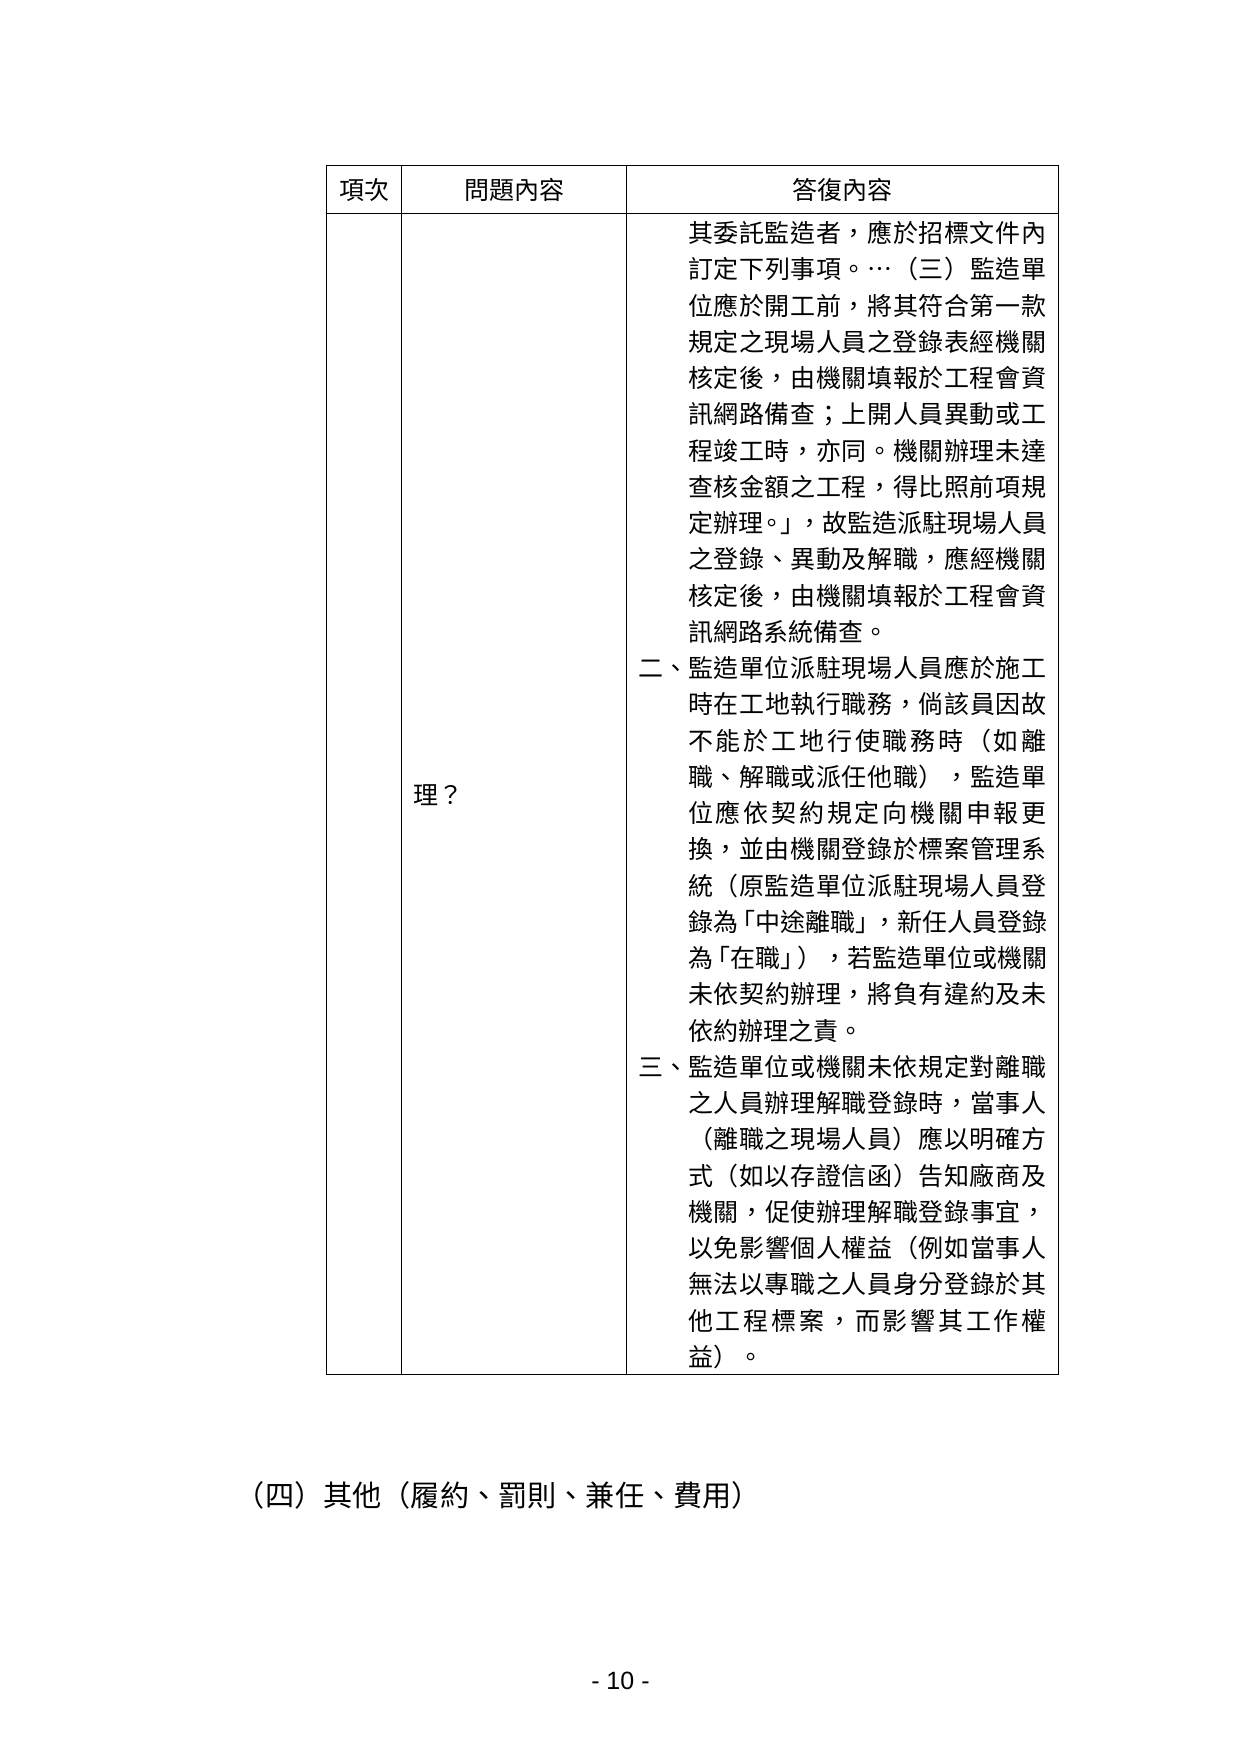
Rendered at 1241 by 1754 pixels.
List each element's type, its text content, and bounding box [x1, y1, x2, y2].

table_cell [327, 214, 401, 1373]
list 其他（履約、罰則、兼任、費用） [236, 1472, 1063, 1514]
table_header 項次 [327, 166, 401, 212]
table_header 答復內容 [627, 166, 1058, 212]
table_header 問題內容 [402, 166, 626, 212]
table_cell 理？ [402, 214, 626, 1373]
table_cell 其委託監造者，應於招標文件內訂定下列事項。…（三）監造單位應於開工前，將其符合第一款規定之現場人員之登錄表經機關核定後，由機關填報於工程會資訊網路備查；上開人員異動或工程竣工時，亦同。機關辦理未達查核金額之工程，得比照前項規定辦理。」，故監造派駐現場人員之登錄、異動及解職，應經機關核定後，由機關填報於工程會資訊網路系統備查。 監造單位派駐現場人員應於施工時在工地執行職務，倘該員因故不能於工地行使職務時（如離職、解職或派任他職），監造單位應依契約規定向機關申報更換，並由機關登錄於標案管理系統（原監造單位派駐現場人員登錄為「中途離職」，新任人員登錄為「在職」），若監造單位或機關未依契約辦理，將負有違約及未依約辦理之責。 監造單位或機關未依規定對離職之人員辦理解職登錄時，當事人（離職之現場人員）應以明確方式（如以存證信函）告知廠商及機關，促使辦理解職登錄事宜，以免影響個人權益（例如當事人無法以專職之人員身分登錄於其他工程標案，而影響其工作權益）。 [627, 214, 1058, 1373]
